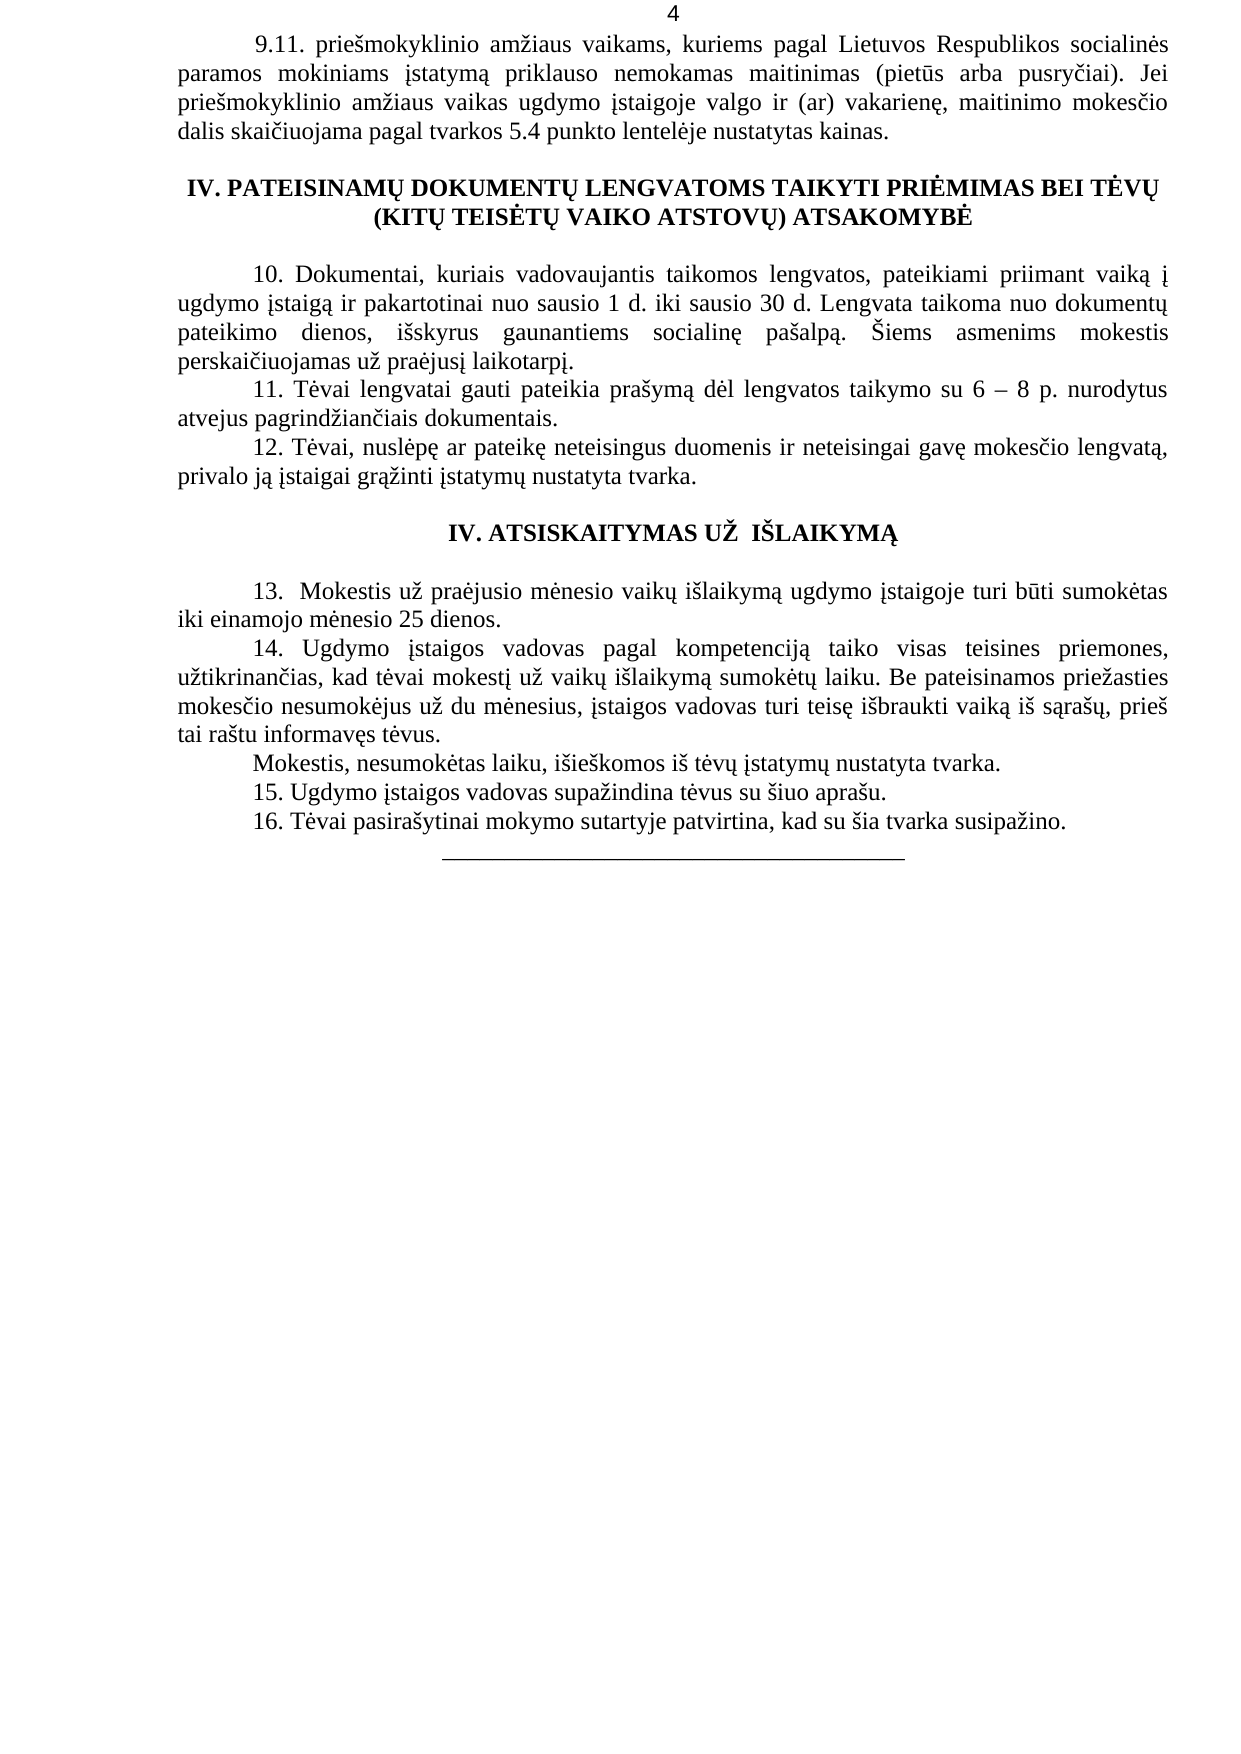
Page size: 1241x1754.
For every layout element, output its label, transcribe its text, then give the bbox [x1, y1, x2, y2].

text _____________________________________ [177, 834, 1169, 863]
text 9.11. priešmokyklinio amžiaus vaikams, kuriems pagal Lietuvos Respublikos socialinės paramos mokiniams įstatymą priklauso nemokamas maitinimas (pietūs arba pusryčiai). Jei priešmokyklinio amžiaus vaikas ugdymo įstaigoje valgo ir (ar) vakarienę, maitinimo mokesčio dalis skaičiuojama pagal tvarkos 5.4 punkto lentelėje nustatytas kainas. [177, 29, 1169, 144]
text 14. Ugdymo įstaigos vadovas pagal kompetenciją taiko visas teisines priemones, užtikrinančias, kad tėvai mokestį už vaikų išlaikymą sumokėtų laiku. Be pateisinamos priežasties mokesčio nesumokėjus už du mėnesius, įstaigos vadovas turi teisę išbraukti vaiką iš sąrašų, prieš tai raštu informavęs tėvus. [177, 633, 1169, 748]
text 12. Tėvai, nuslėpę ar pateikę neteisingus duomenis ir neteisingai gavę mokesčio lengvatą, privalo ją įstaigai grąžinti įstatymų nustatyta tvarka. [177, 432, 1169, 489]
text 16. Tėvai pasirašytinai mokymo sutartyje patvirtina, kad su šia tvarka susipažino. [177, 806, 1169, 834]
text 10. Dokumentai, kuriais vadovaujantis taikomos lengvatos, pateikiami priimant vaiką į ugdymo įstaigą ir pakartotinai nuo sausio 1 d. iki sausio 30 d. Lengvata taikoma nuo dokumentų pateikimo dienos, išskyrus gaunantiems socialinę pašalpą. Šiems asmenims mokestis perskaičiuojamas už praėjusį laikotarpį. [177, 259, 1169, 374]
text Mokestis, nesumokėtas laiku, išieškomos iš tėvų įstatymų nustatyta tvarka. [177, 748, 1169, 777]
text 15. Ugdymo įstaigos vadovas supažindina tėvus su šiuo aprašu. [177, 777, 1169, 806]
text IV. PATEISINAMŲ DOKUMENTŲ LENGVATOMS TAIKYTI PRIĖMIMAS BEI TĖVŲ (KITŲ TEISĖTŲ VAIKO ATSTOVŲ) ATSAKOMYBĖ [177, 173, 1169, 231]
text 11. Tėvai lengvatai gauti pateikia prašymą dėl lengvatos taikymo su 6 – 8 p. nurodytus atvejus pagrindžiančiais dokumentais. [177, 374, 1169, 432]
text 13. Mokestis už praėjusio mėnesio vaikų išlaikymą ugdymo įstaigoje turi būti sumokėtas iki einamojo mėnesio 25 dienos. [177, 576, 1169, 633]
text IV. ATSISKAITYMAS UŽ IŠLAIKYMĄ [177, 518, 1169, 547]
